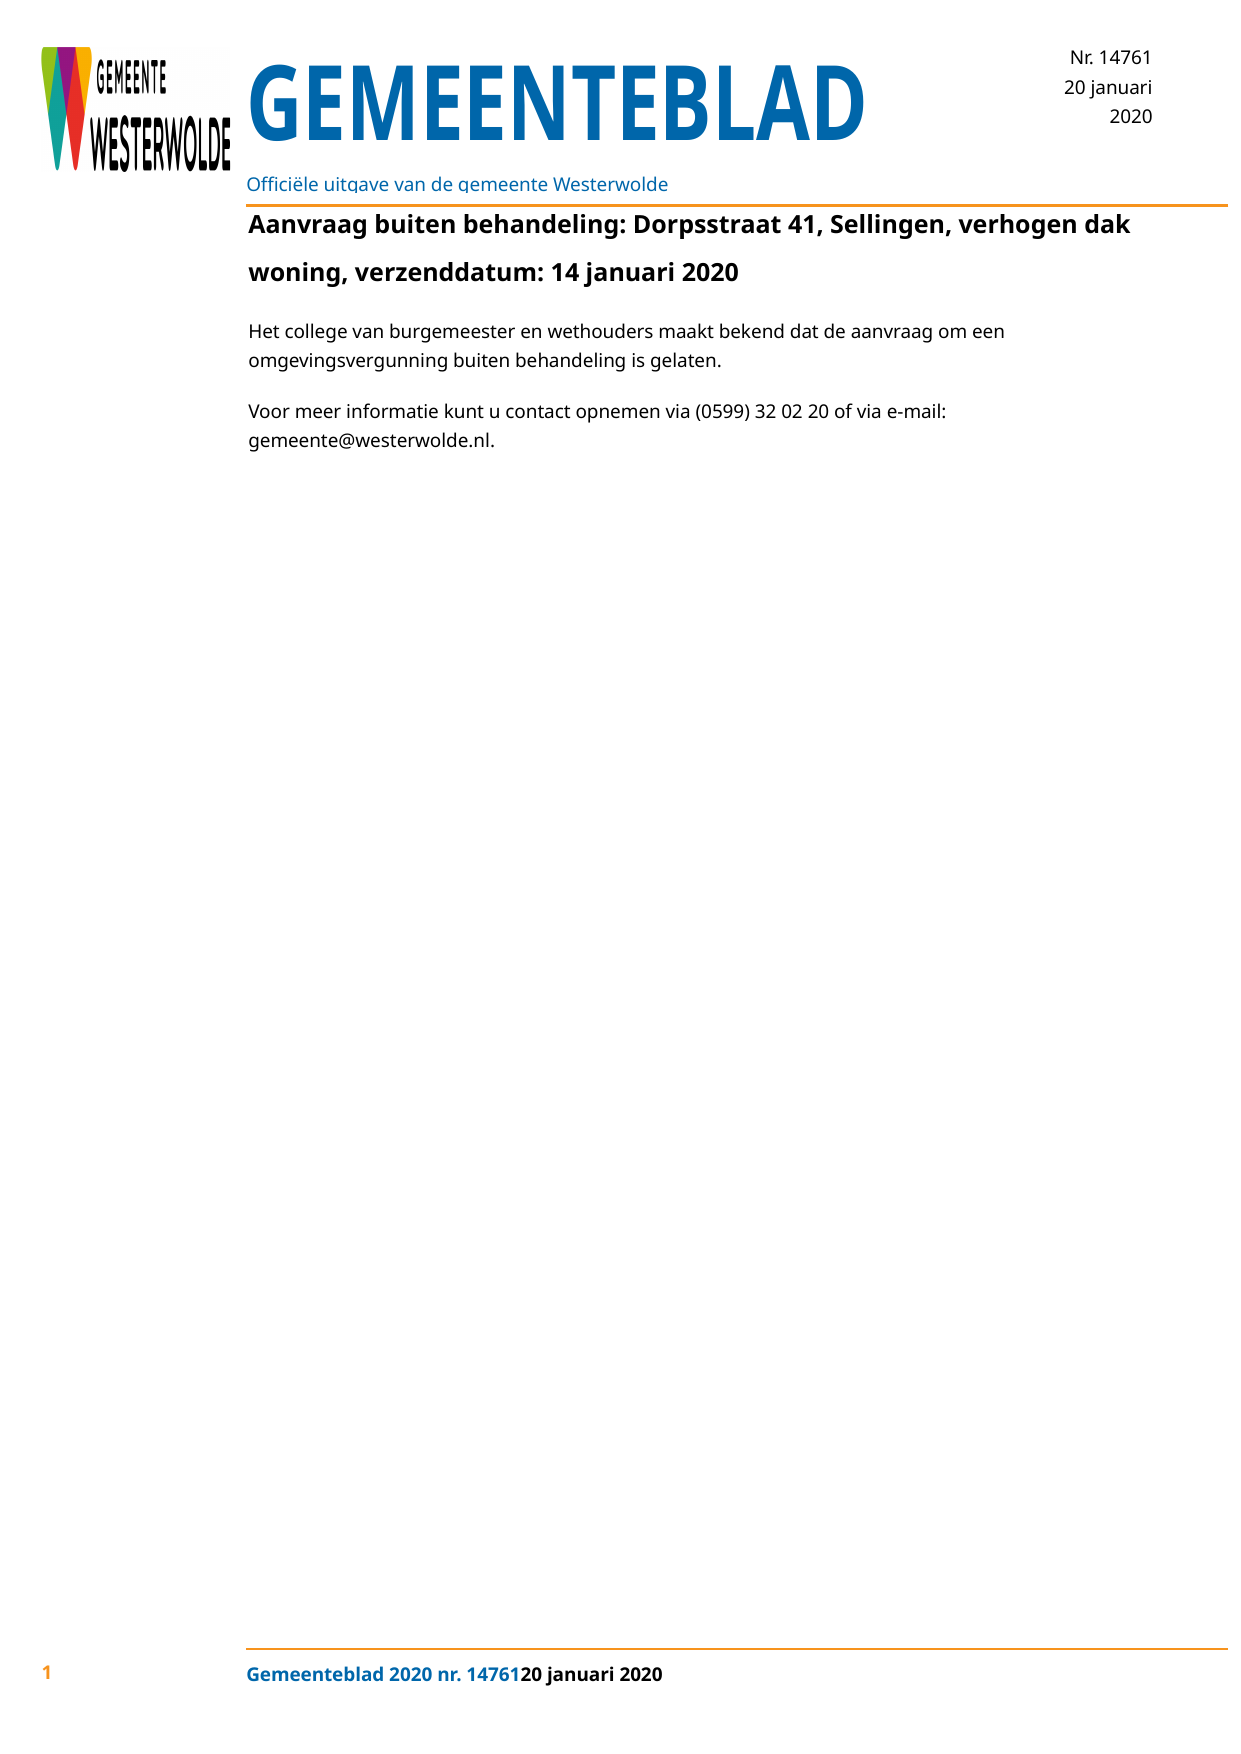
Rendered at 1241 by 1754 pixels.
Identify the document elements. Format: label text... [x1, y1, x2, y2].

text Voor meer informatie kunt u contact opnemen via (0599) 32 02 20 of via e-mail: gemeente@westerwolde.nl. [248, 398, 1152, 453]
picture [41, 47, 231, 172]
text Het college van burgemeester en wethouders maakt bekend dat de aanvraag om een omgevingsvergunning buiten behandeling is gelaten. [248, 318, 1152, 373]
text Aanvraag buiten behandeling: Dorpsstraat 41, Sellingen, verhogen dak woning, verzenddatum: 14 januari 2020 [248, 207, 1152, 288]
